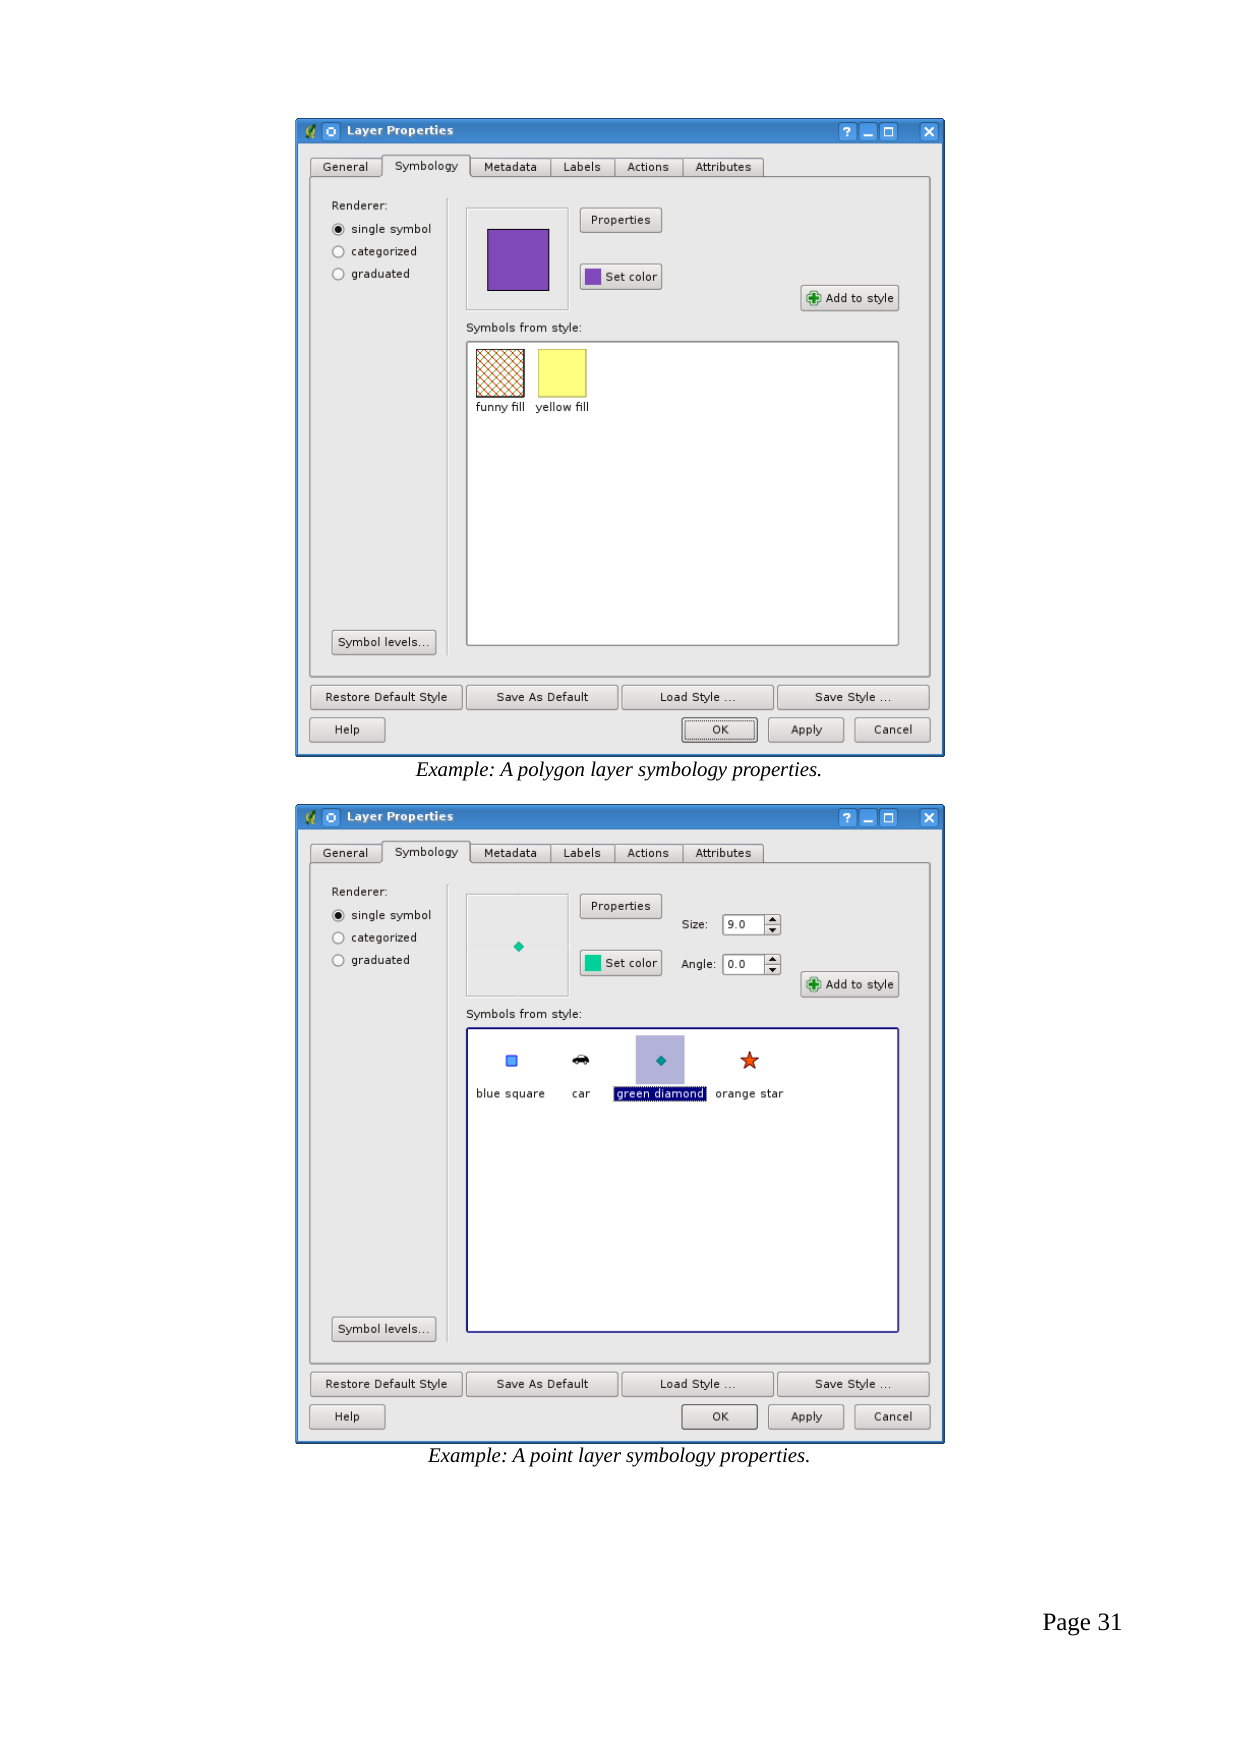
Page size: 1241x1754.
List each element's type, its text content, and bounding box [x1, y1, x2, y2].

picture [295, 804, 945, 1444]
text Example: A polygon layer symbology properties. [118, 118, 1122, 781]
picture [295, 118, 945, 757]
text Example: A point layer symbology properties. [118, 805, 1122, 1467]
